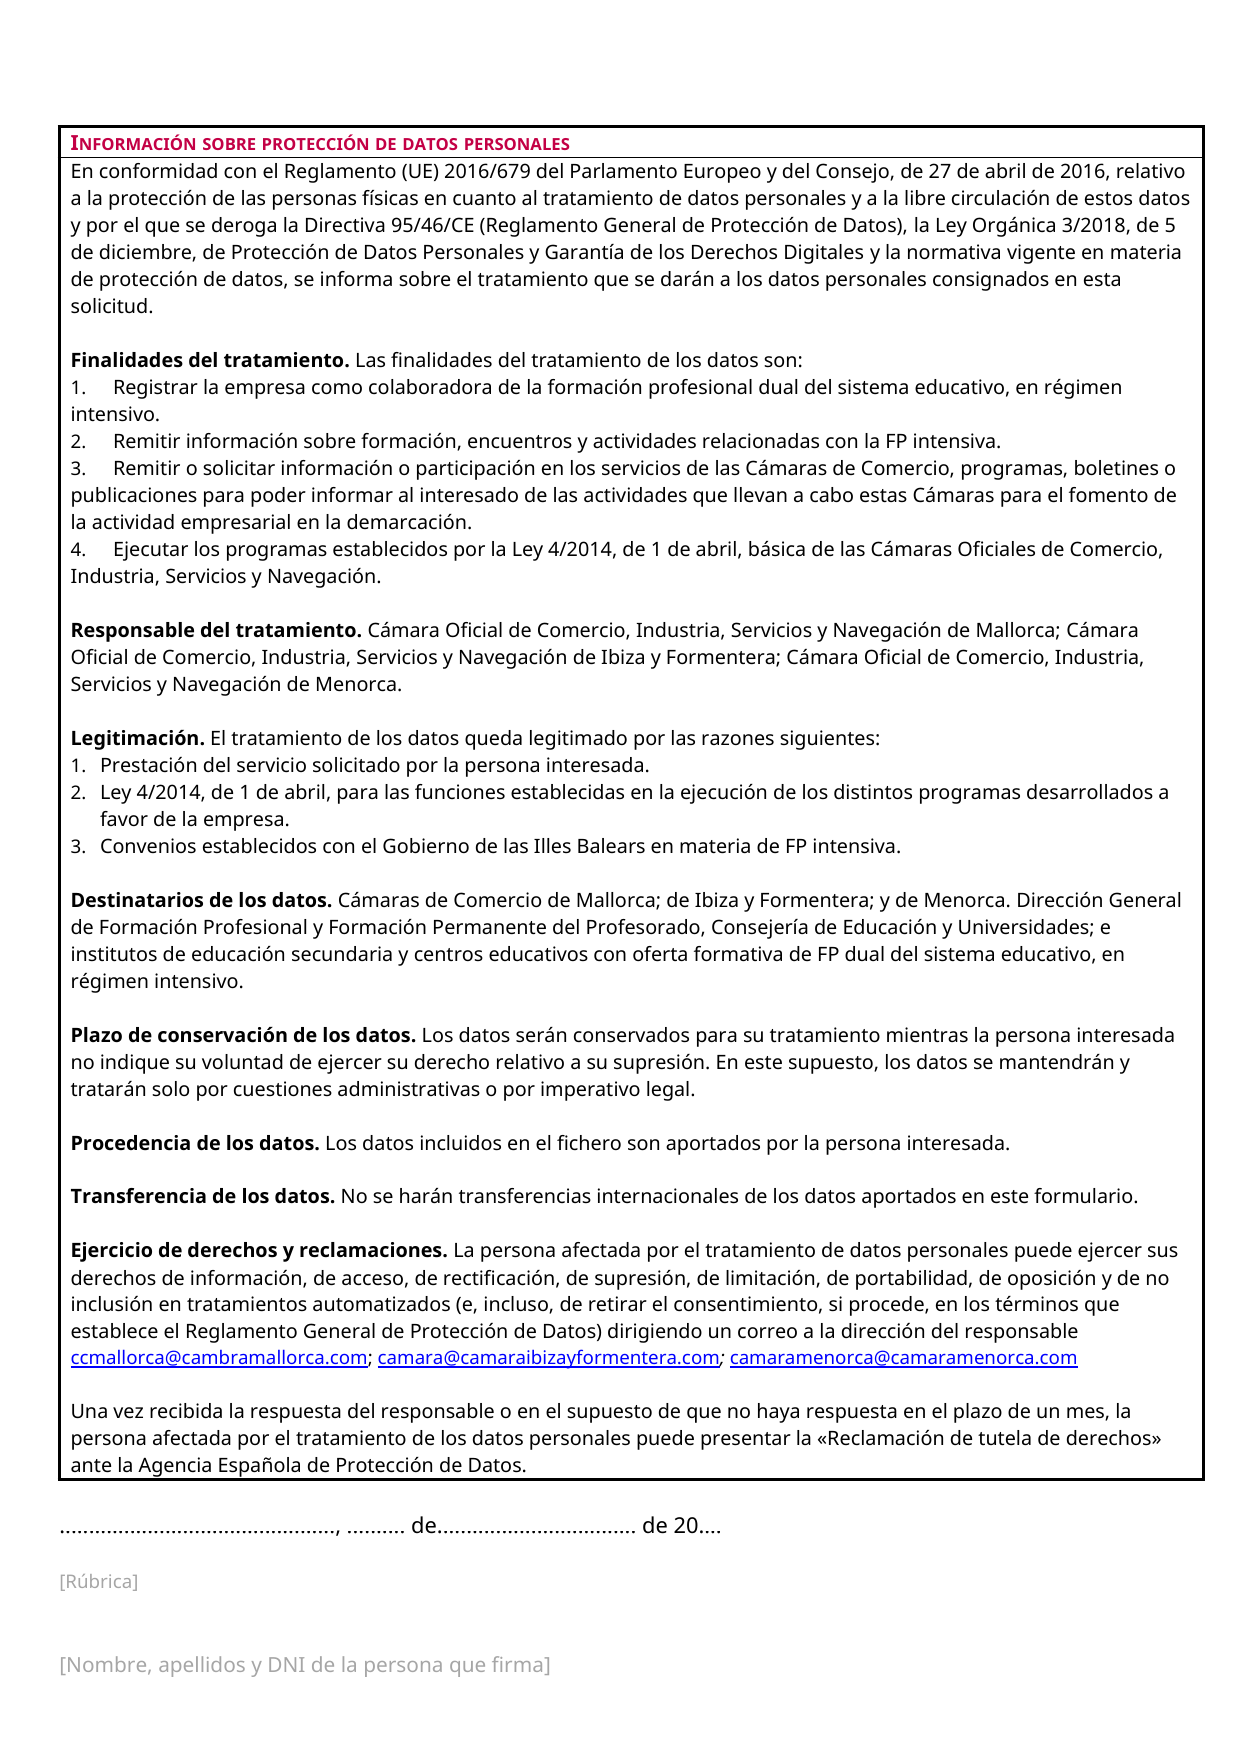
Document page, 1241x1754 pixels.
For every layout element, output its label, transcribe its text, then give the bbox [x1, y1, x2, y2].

text [Nombre, apellidos y DNI de la persona que firma] [59, 1650, 1181, 1679]
text ..............................................., .......... de.................................. de 20…. [59, 1510, 1181, 1539]
table_cell En conformidad con el Reglamento (UE) 2016/679 del Parlamento Europeo y del Consejo, de 27 de abril de 2016, relativo a la protección de las personas físicas en cuanto al tratamiento de datos personales y a la libre circulación de estos datos y por el que se deroga la Directiva 95/46/CE (Reglamento General de Protección de Datos), la Ley Orgánica 3/2018, de 5 de diciembre, de Protección de Datos Personales y Garantía de los Derechos Digitales y la normativa vigente en materia de protección de datos, se informa sobre el tratamiento que se darán a los datos personales consignados en esta solicitud. Finalidades del tratamiento. Las finalidades del tratamiento de los datos son: Registrar la empresa como colaboradora de la formación profesional dual del sistema educativo, en régimen intensivo. Remitir información sobre formación, encuentros y actividades relacionadas con la FP intensiva. Remitir o solicitar información o participación en los servicios de las Cámaras de Comercio, programas, boletines o publicaciones para poder informar al interesado de las actividades que llevan a cabo estas Cámaras para el fomento de la actividad empresarial en la demarcación. Ejecutar los programas establecidos por la Ley 4/2014, de 1 de abril, básica de las Cámaras Oficiales de Comercio, Industria, Servicios y Navegación. Responsable del tratamiento. Cámara Oficial de Comercio, Industria, Servicios y Navegación de Mallorca; Cámara Oficial de Comercio, Industria, Servicios y Navegación de Ibiza y Formentera; Cámara Oficial de Comercio, Industria, Servicios y Navegación de Menorca. Legitimación. El tratamiento de los datos queda legitimado por las razones siguientes: Prestación del servicio solicitado por la persona interesada. Ley 4/2014, de 1 de abril, para las funciones establecidas en la ejecución de los distintos programas desarrollados a favor de la empresa. Convenios establecidos con el Gobierno de las Illes Balears en materia de FP intensiva. Destinatarios de los datos. Cámaras de Comercio de Mallorca; de Ibiza y Formentera; y de Menorca. Dirección General de Formación Profesional y Formación Permanente del Profesorado, Consejería de Educación y Universidades; e institutos de educación secundaria y centros educativos con oferta formativa de FP dual del sistema educativo, en régimen intensivo. Plazo de conservación de los datos. Los datos serán conservados para su tratamiento mientras la persona interesada no indique su voluntad de ejercer su derecho relativo a su supresión. En este supuesto, los datos se mantendrán y tratarán solo por cuestiones administrativas o por imperativo legal. Procedencia de los datos. Los datos incluidos en el fichero son aportados por la persona interesada. Transferencia de los datos. No se harán transferencias internacionales de los datos aportados en este formulario. Ejercicio de derechos y reclamaciones. La persona afectada por el tratamiento de datos personales puede ejercer sus derechos de información, de acceso, de rectificación, de supresión, de limitación, de portabilidad, de oposición y de no inclusión en tratamientos automatizados (e, incluso, de retirar el consentimiento, si procede, en los términos que establece el Reglamento General de Protección de Datos) dirigiendo un correo a la dirección del responsable ccmallorca@cambramallorca.com; camara@camaraibizayformentera.com; camaramenorca@camaramenorca.com Una vez recibida la respuesta del responsable o en el supuesto de que no haya respuesta en el plazo de un mes, la persona afectada por el tratamiento de los datos personales puede presentar la «Reclamación de tutela de derechos» ante la Agencia Española de Protección de Datos. [61, 158, 1202, 1478]
table_header Información sobre protección de datos personales [61, 128, 1202, 157]
text [Rúbrica] [59, 1568, 1181, 1593]
